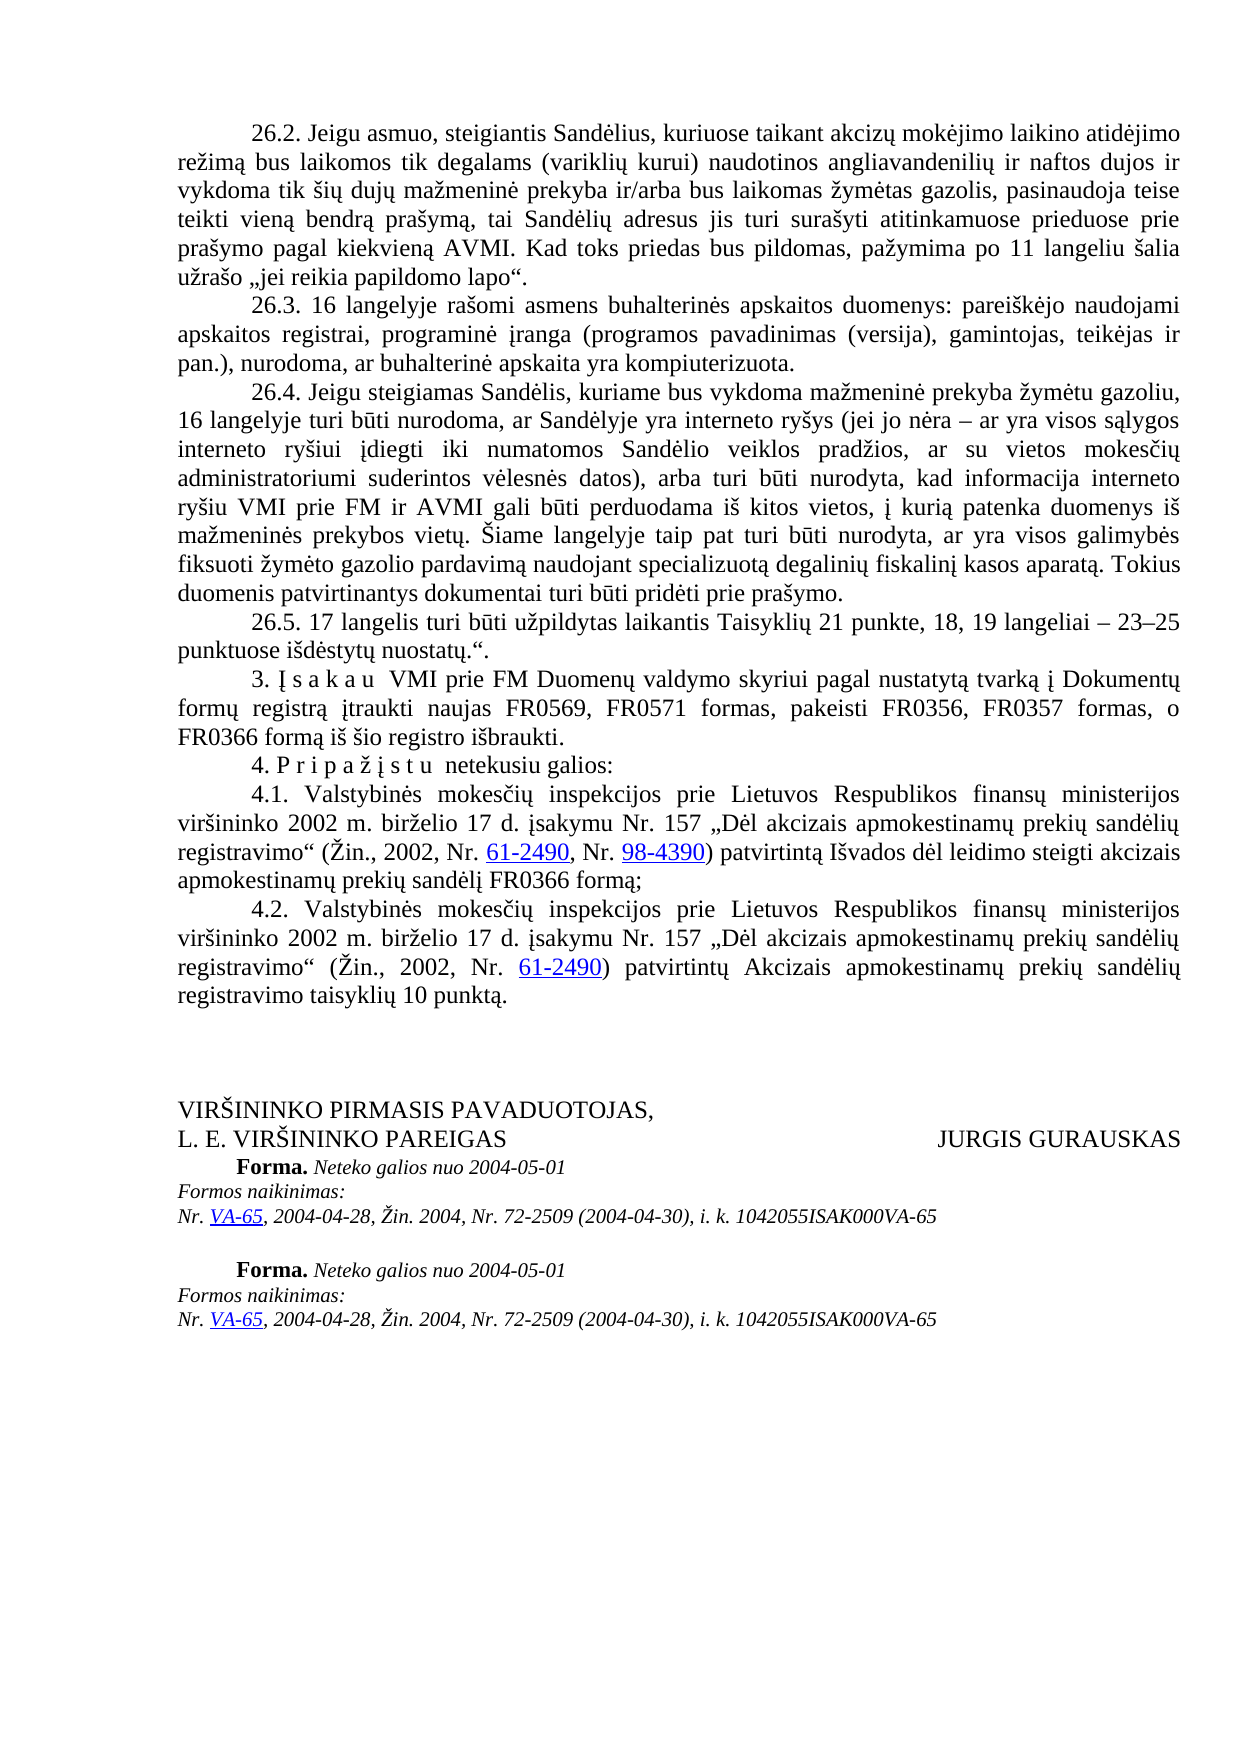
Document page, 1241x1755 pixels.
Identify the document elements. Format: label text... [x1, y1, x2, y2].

text 4.1. Valstybinės mokesčių inspekcijos prie Lietuvos Respublikos finansų ministerijos viršininko 2002 m. birželio 17 d. įsakymu Nr. 157 „Dėl akcizais apmokestinamų prekių sandėlių registravimo“ (Žin., 2002, Nr. 61-2490, Nr. 98-4390) patvirtintą Išvados dėl leidimo steigti akcizais apmokestinamų prekių sandėlį FR0366 formą; [177, 779, 1181, 894]
text Formos naikinimas: [177, 1179, 1181, 1203]
text 26.3. 16 langelyje rašomi asmens buhalterinės apskaitos duomenys: pareiškėjo naudojami apskaitos registrai, programinė įranga (programos pavadinimas (versija), gamintojas, teikėjas ir pan.), nurodoma, ar buhalterinė apskaita yra kompiuterizuota. [177, 291, 1181, 377]
text 26.5. 17 langelis turi būti užpildytas laikantis Taisyklių 21 punkte, 18, 19 langeliai – 23–25 punktuose išdėstytų nuostatų.“. [177, 607, 1181, 664]
text 4. Pripažįstu netekusiu galios: [177, 751, 1181, 779]
text 3. Įsakau VMI prie FM Duomenų valdymo skyriui pagal nustatytą tvarką į Dokumentų formų registrą įtraukti naujas FR0569, FR0571 formas, pakeisti FR0356, FR0357 formas, o FR0366 formą iš šio registro išbraukti. [177, 664, 1181, 751]
text Nr. VA-65, 2004-04-28, Žin. 2004, Nr. 72-2509 (2004-04-30), i. k. 1042055ISAK000VA-65 [177, 1307, 1181, 1331]
text L. E. VIRŠININKO PAREIGAS JURGIS GURAUSKAS [177, 1124, 1181, 1153]
text Forma. Neteko galios nuo 2004-05-01 [177, 1256, 1181, 1283]
text Formos naikinimas: [177, 1283, 1181, 1307]
text 26.2. Jeigu asmuo, steigiantis Sandėlius, kuriuose taikant akcizų mokėjimo laikino atidėjimo režimą bus laikomos tik degalams (variklių kurui) naudotinos angliavandenilių ir naftos dujos ir vykdoma tik šių dujų mažmeninė prekyba ir/arba bus laikomas žymėtas gazolis, pasinaudoja teise teikti vieną bendrą prašymą, tai Sandėlių adresus jis turi surašyti atitinkamuose prieduose prie prašymo pagal kiekvieną AVMI. Kad toks priedas bus pildomas, pažymima po 11 langeliu šalia užrašo „jei reikia papildomo lapo“. [177, 118, 1181, 291]
text 26.4. Jeigu steigiamas Sandėlis, kuriame bus vykdoma mažmeninė prekyba žymėtu gazoliu, 16 langelyje turi būti nurodoma, ar Sandėlyje yra interneto ryšys (jei jo nėra – ar yra visos sąlygos interneto ryšiui įdiegti iki numatomos Sandėlio veiklos pradžios, ar su vietos mokesčių administratoriumi suderintos vėlesnės datos), arba turi būti nurodyta, kad informacija interneto ryšiu VMI prie FM ir AVMI gali būti perduodama iš kitos vietos, į kurią patenka duomenys iš mažmeninės prekybos vietų. Šiame langelyje taip pat turi būti nurodyta, ar yra visos galimybės fiksuoti žymėto gazolio pardavimą naudojant specializuotą degalinių fiskalinį kasos aparatą. Tokius duomenis patvirtinantys dokumentai turi būti pridėti prie prašymo. [177, 377, 1181, 607]
text VIRŠININKO PIRMASIS PAVADUOTOJAS, [177, 1096, 1181, 1124]
text Forma. Neteko galios nuo 2004-05-01 [177, 1153, 1181, 1179]
text 4.2. Valstybinės mokesčių inspekcijos prie Lietuvos Respublikos finansų ministerijos viršininko 2002 m. birželio 17 d. įsakymu Nr. 157 „Dėl akcizais apmokestinamų prekių sandėlių registravimo“ (Žin., 2002, Nr. 61-2490) patvirtintų Akcizais apmokestinamų prekių sandėlių registravimo taisyklių 10 punktą. [177, 894, 1181, 1009]
text Nr. VA-65, 2004-04-28, Žin. 2004, Nr. 72-2509 (2004-04-30), i. k. 1042055ISAK000VA-65 [177, 1203, 1181, 1228]
